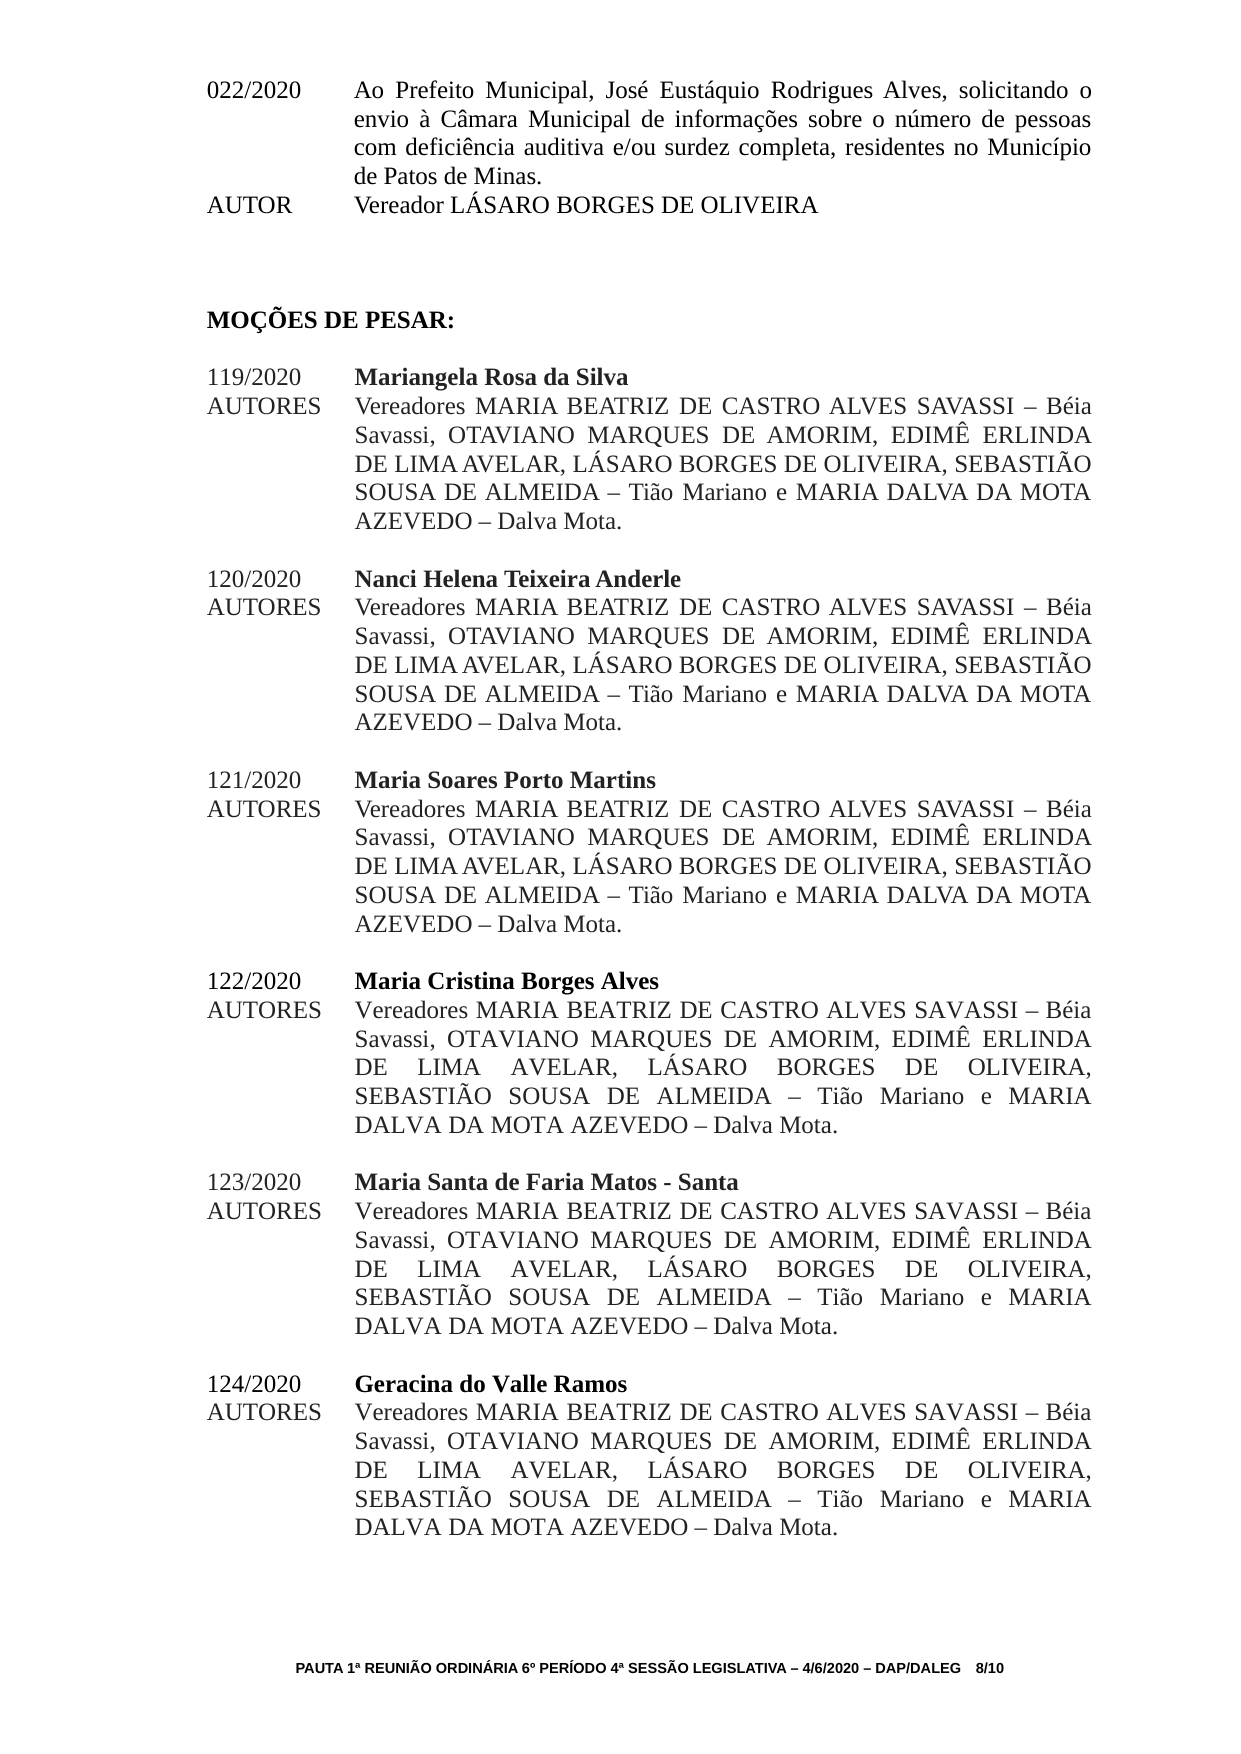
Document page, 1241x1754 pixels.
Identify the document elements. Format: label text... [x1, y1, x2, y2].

text 120/2020 Nanci Helena Teixeira Anderle [207, 564, 1093, 592]
text AUTORES Vereadores MARIA BEATRIZ DE CASTRO ALVES SAVASSI – Béia Savassi, OTAVIANO MARQUES DE AMORIM, EDIMÊ ERLINDA DE LIMA AVELAR, LÁSARO BORGES DE OLIVEIRA, SEBASTIÃO SOUSA DE ALMEIDA – Tião Mariano e MARIA DALVA DA MOTA AZEVEDO – Dalva Mota. [207, 1397, 1093, 1541]
subtitle AUTOR Vereador LÁSARO BORGES DE OLIVEIRA [207, 190, 1093, 219]
text 119/2020 Mariangela Rosa da Silva [207, 362, 1093, 391]
text 121/2020 Maria Soares Porto Martins [207, 765, 1093, 794]
text 123/2020 Maria Santa de Faria Matos - Santa [207, 1167, 1093, 1196]
text 124/2020 Geracina do Valle Ramos [207, 1369, 1093, 1397]
text AUTORES Vereadores MARIA BEATRIZ DE CASTRO ALVES SAVASSI – Béia Savassi, OTAVIANO MARQUES DE AMORIM, EDIMÊ ERLINDA DE LIMA AVELAR, LÁSARO BORGES DE OLIVEIRA, SEBASTIÃO SOUSA DE ALMEIDA – Tião Mariano e MARIA DALVA DA MOTA AZEVEDO – Dalva Mota. [207, 391, 1093, 535]
subtitle MOÇÕES DE PESAR: [207, 305, 1093, 334]
text AUTORES Vereadores MARIA BEATRIZ DE CASTRO ALVES SAVASSI – Béia Savassi, OTAVIANO MARQUES DE AMORIM, EDIMÊ ERLINDA DE LIMA AVELAR, LÁSARO BORGES DE OLIVEIRA, SEBASTIÃO SOUSA DE ALMEIDA – Tião Mariano e MARIA DALVA DA MOTA AZEVEDO – Dalva Mota. [207, 1196, 1093, 1340]
text AUTORES Vereadores MARIA BEATRIZ DE CASTRO ALVES SAVASSI – Béia Savassi, OTAVIANO MARQUES DE AMORIM, EDIMÊ ERLINDA DE LIMA AVELAR, LÁSARO BORGES DE OLIVEIRA, SEBASTIÃO SOUSA DE ALMEIDA – Tião Mariano e MARIA DALVA DA MOTA AZEVEDO – Dalva Mota. [207, 592, 1093, 736]
text 022/2020 Ao Prefeito Municipal, José Eustáquio Rodrigues Alves, solicitando o envio à Câmara Municipal de informações sobre o número de pessoas com deficiência auditiva e/ou surdez completa, residentes no Município de Patos de Minas. [207, 75, 1093, 190]
text AUTORES Vereadores MARIA BEATRIZ DE CASTRO ALVES SAVASSI – Béia Savassi, OTAVIANO MARQUES DE AMORIM, EDIMÊ ERLINDA DE LIMA AVELAR, LÁSARO BORGES DE OLIVEIRA, SEBASTIÃO SOUSA DE ALMEIDA – Tião Mariano e MARIA DALVA DA MOTA AZEVEDO – Dalva Mota. [207, 995, 1093, 1139]
text AUTORES Vereadores MARIA BEATRIZ DE CASTRO ALVES SAVASSI – Béia Savassi, OTAVIANO MARQUES DE AMORIM, EDIMÊ ERLINDA DE LIMA AVELAR, LÁSARO BORGES DE OLIVEIRA, SEBASTIÃO SOUSA DE ALMEIDA – Tião Mariano e MARIA DALVA DA MOTA AZEVEDO – Dalva Mota. [207, 794, 1093, 937]
text 122/2020 Maria Cristina Borges Alves [207, 966, 1093, 995]
